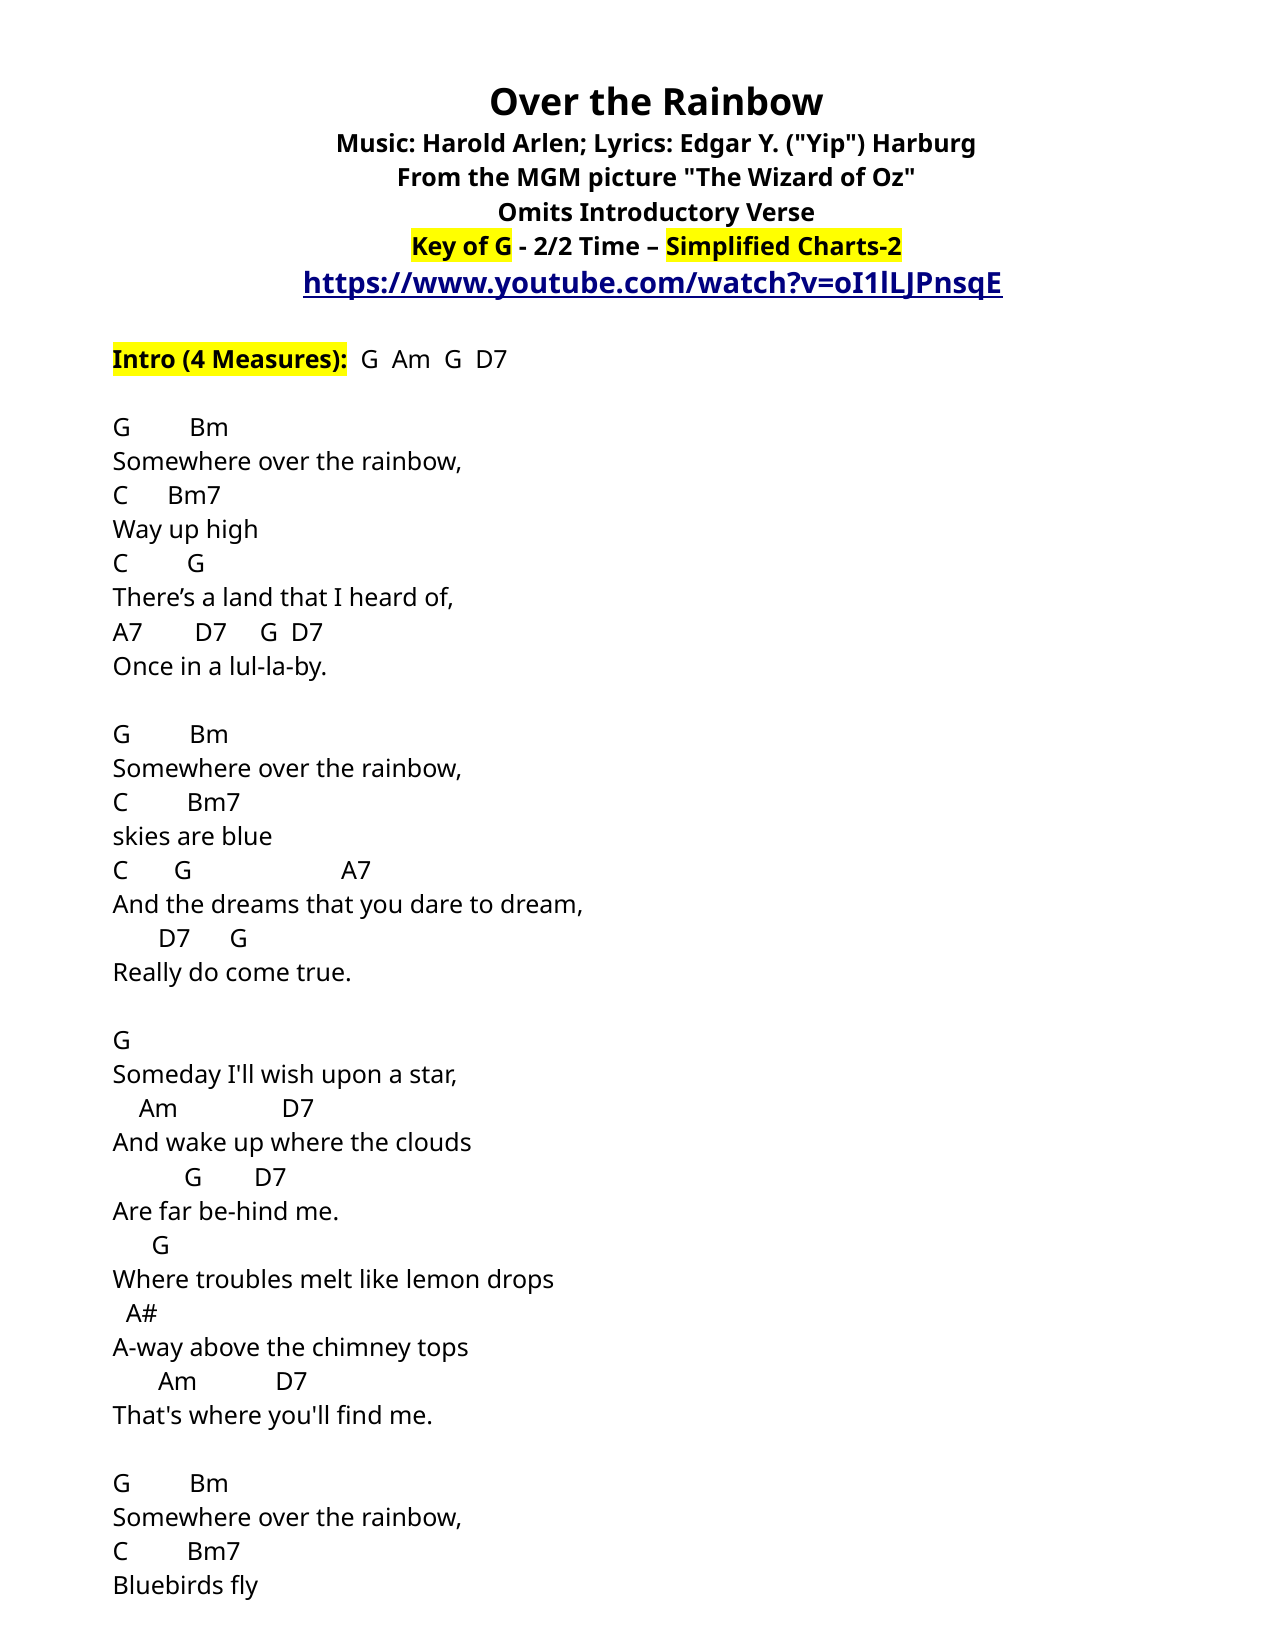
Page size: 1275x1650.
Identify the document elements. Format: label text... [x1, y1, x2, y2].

text C Bm7 [112, 784, 1200, 818]
text And the dreams that you dare to dream, [112, 887, 1200, 921]
text https://www.youtube.com/watch?v=oI1lLJPnsqE [112, 262, 1200, 302]
text There’s a land that I heard of, [112, 580, 1200, 614]
text Over the Rainbow [112, 75, 1200, 126]
text G Bm [112, 410, 1200, 444]
text C Bm7 [112, 478, 1200, 512]
text G Bm [112, 716, 1200, 750]
text C G [112, 546, 1200, 580]
text C G A7 [112, 853, 1200, 887]
text G [112, 1227, 1200, 1261]
text Intro (4 Measures): G Am G D7 [112, 342, 1200, 376]
text Someday I'll wish upon a star, [112, 1057, 1200, 1091]
text That's where you'll find me. [112, 1398, 1200, 1432]
text A# [112, 1295, 1200, 1329]
text Omits Introductory Verse [112, 194, 1200, 228]
text Where troubles melt like lemon drops [112, 1261, 1200, 1295]
text skies are blue [112, 818, 1200, 853]
text A7 D7 G D7 [112, 614, 1200, 648]
text Somewhere over the rainbow, [112, 1500, 1200, 1534]
text Am D7 [112, 1363, 1200, 1398]
text G D7 [112, 1159, 1200, 1193]
text Really do come true. [112, 955, 1200, 989]
text Music: Harold Arlen; Lyrics: Edgar Y. ("Yip") Harburg [112, 126, 1200, 160]
text Bluebirds fly [112, 1568, 1200, 1602]
text And wake up where the clouds [112, 1125, 1200, 1159]
text Key of G - 2/2 Time – Simplified Charts-2 [112, 228, 1200, 262]
text G Bm [112, 1466, 1200, 1500]
text Once in a lul-la-by. [112, 648, 1200, 682]
text D7 G [112, 921, 1200, 955]
text Somewhere over the rainbow, [112, 444, 1200, 478]
text Are far be-hind me. [112, 1193, 1200, 1227]
text Way up high [112, 512, 1200, 546]
text C Bm7 [112, 1534, 1200, 1568]
text From the MGM picture "The Wizard of Oz" [112, 160, 1200, 194]
text G [112, 1023, 1200, 1057]
text A-way above the chimney tops [112, 1329, 1200, 1363]
text Am D7 [112, 1091, 1200, 1125]
text Somewhere over the rainbow, [112, 750, 1200, 784]
